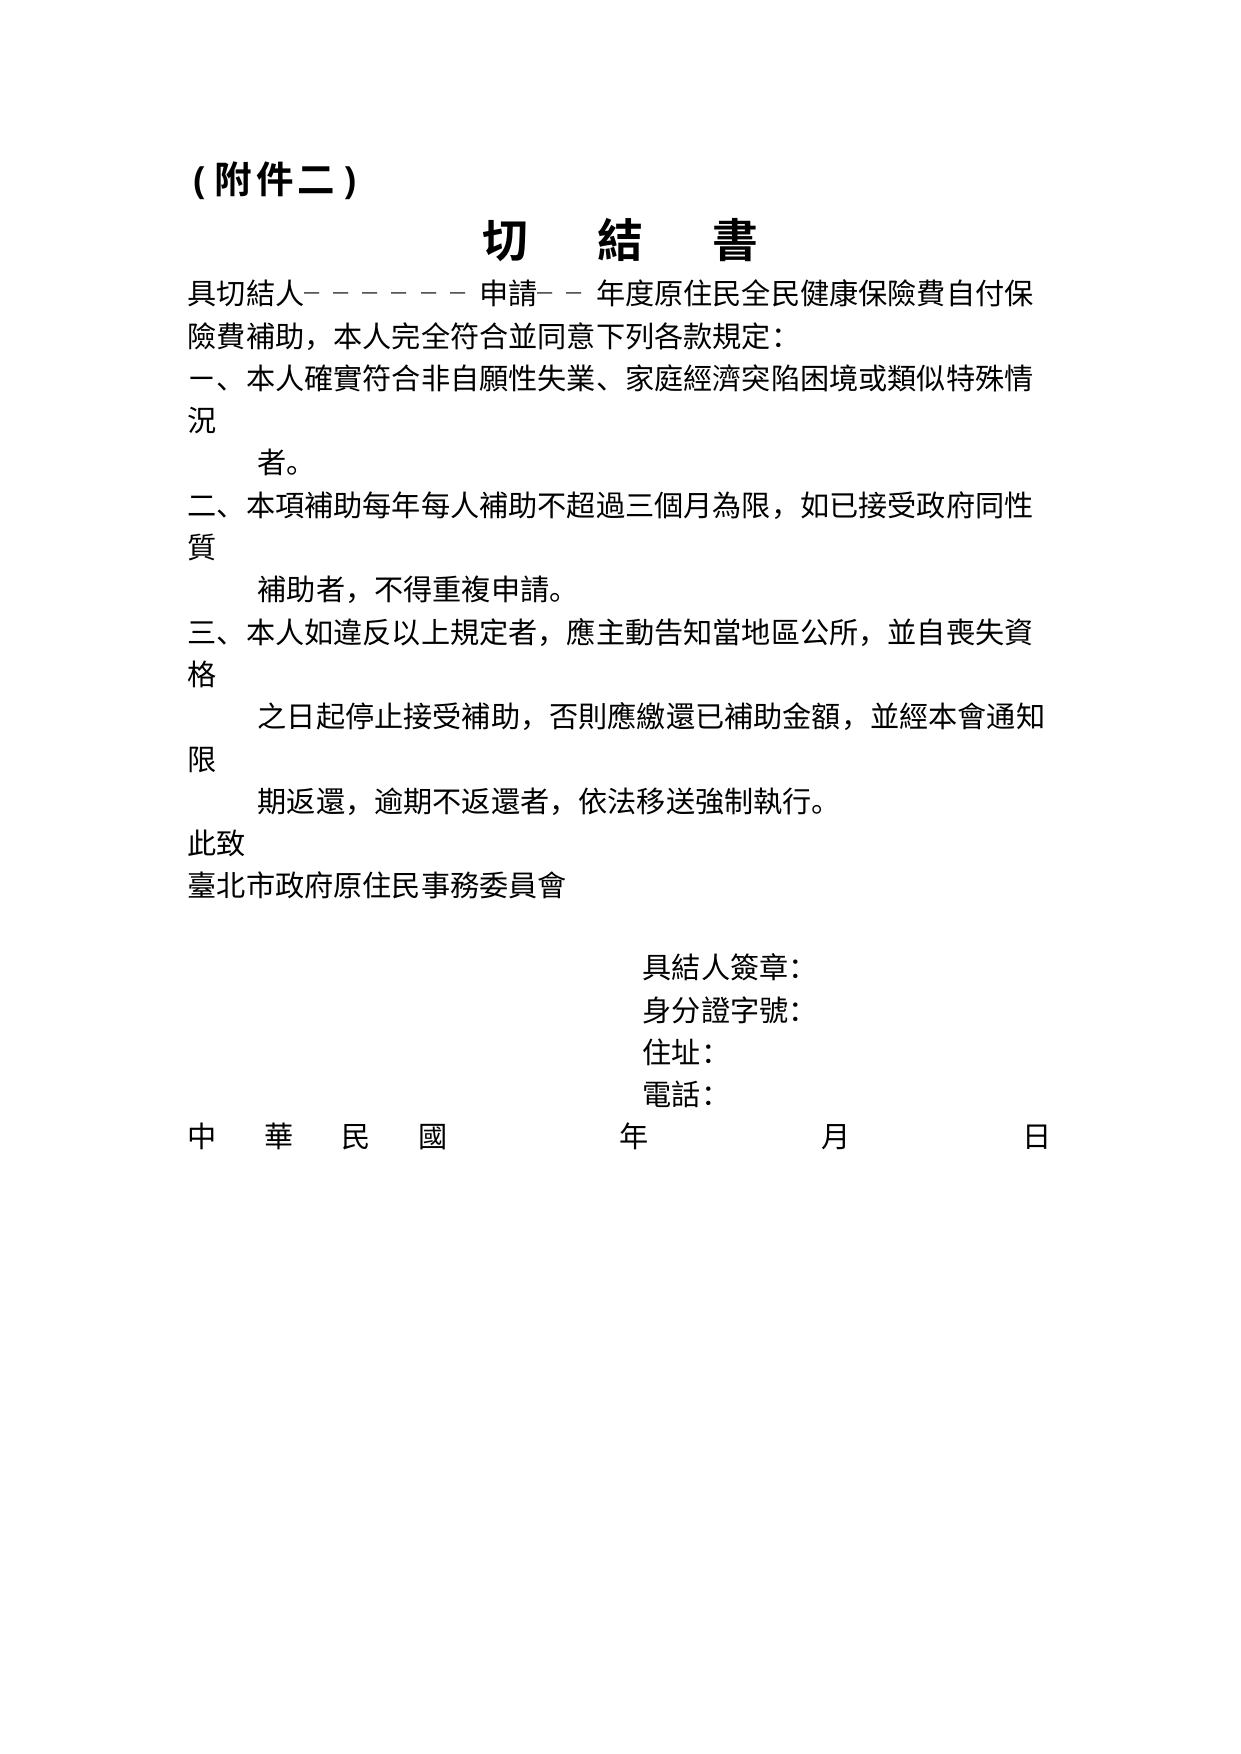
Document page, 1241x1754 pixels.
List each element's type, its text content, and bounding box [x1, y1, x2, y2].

text 切 結 書 [187, 204, 1053, 271]
text 具結人簽章： [187, 945, 1053, 987]
text 身分證字號： [187, 987, 1053, 1029]
text 期返還，逾期不返還者，依法移送強制執行。 [187, 778, 1053, 821]
text ㄧ、本人確實符合非自願性失業、家庭經濟突陷困境或類似特殊情況 [187, 355, 1053, 440]
text 三、本人如違反以上規定者，應主動告知當地區公所，並自喪失資格 [187, 609, 1053, 694]
text 具切結人╴╴╴╴╴╴申請╴╴年度原住民全民健康保險費自付保險費補助，本人完全符合並同意下列各款規定： [187, 271, 1053, 355]
text 此致 [187, 821, 1053, 863]
text 住址： [187, 1029, 1053, 1072]
text 補助者，不得重複申請。 [187, 567, 1053, 609]
text 二、本項補助每年每人補助不超過三個月為限，如已接受政府同性質 [187, 482, 1053, 567]
text 之日起停止接受補助，否則應繳還已補助金額，並經本會通知限 [187, 694, 1053, 778]
text 臺北市政府原住民事務委員會 [187, 863, 1053, 905]
text 中華民國 年 月 日 [187, 1114, 1053, 1156]
text 電話： [187, 1072, 1053, 1114]
text (附件二) [187, 150, 1053, 204]
text 者。 [187, 440, 1053, 482]
